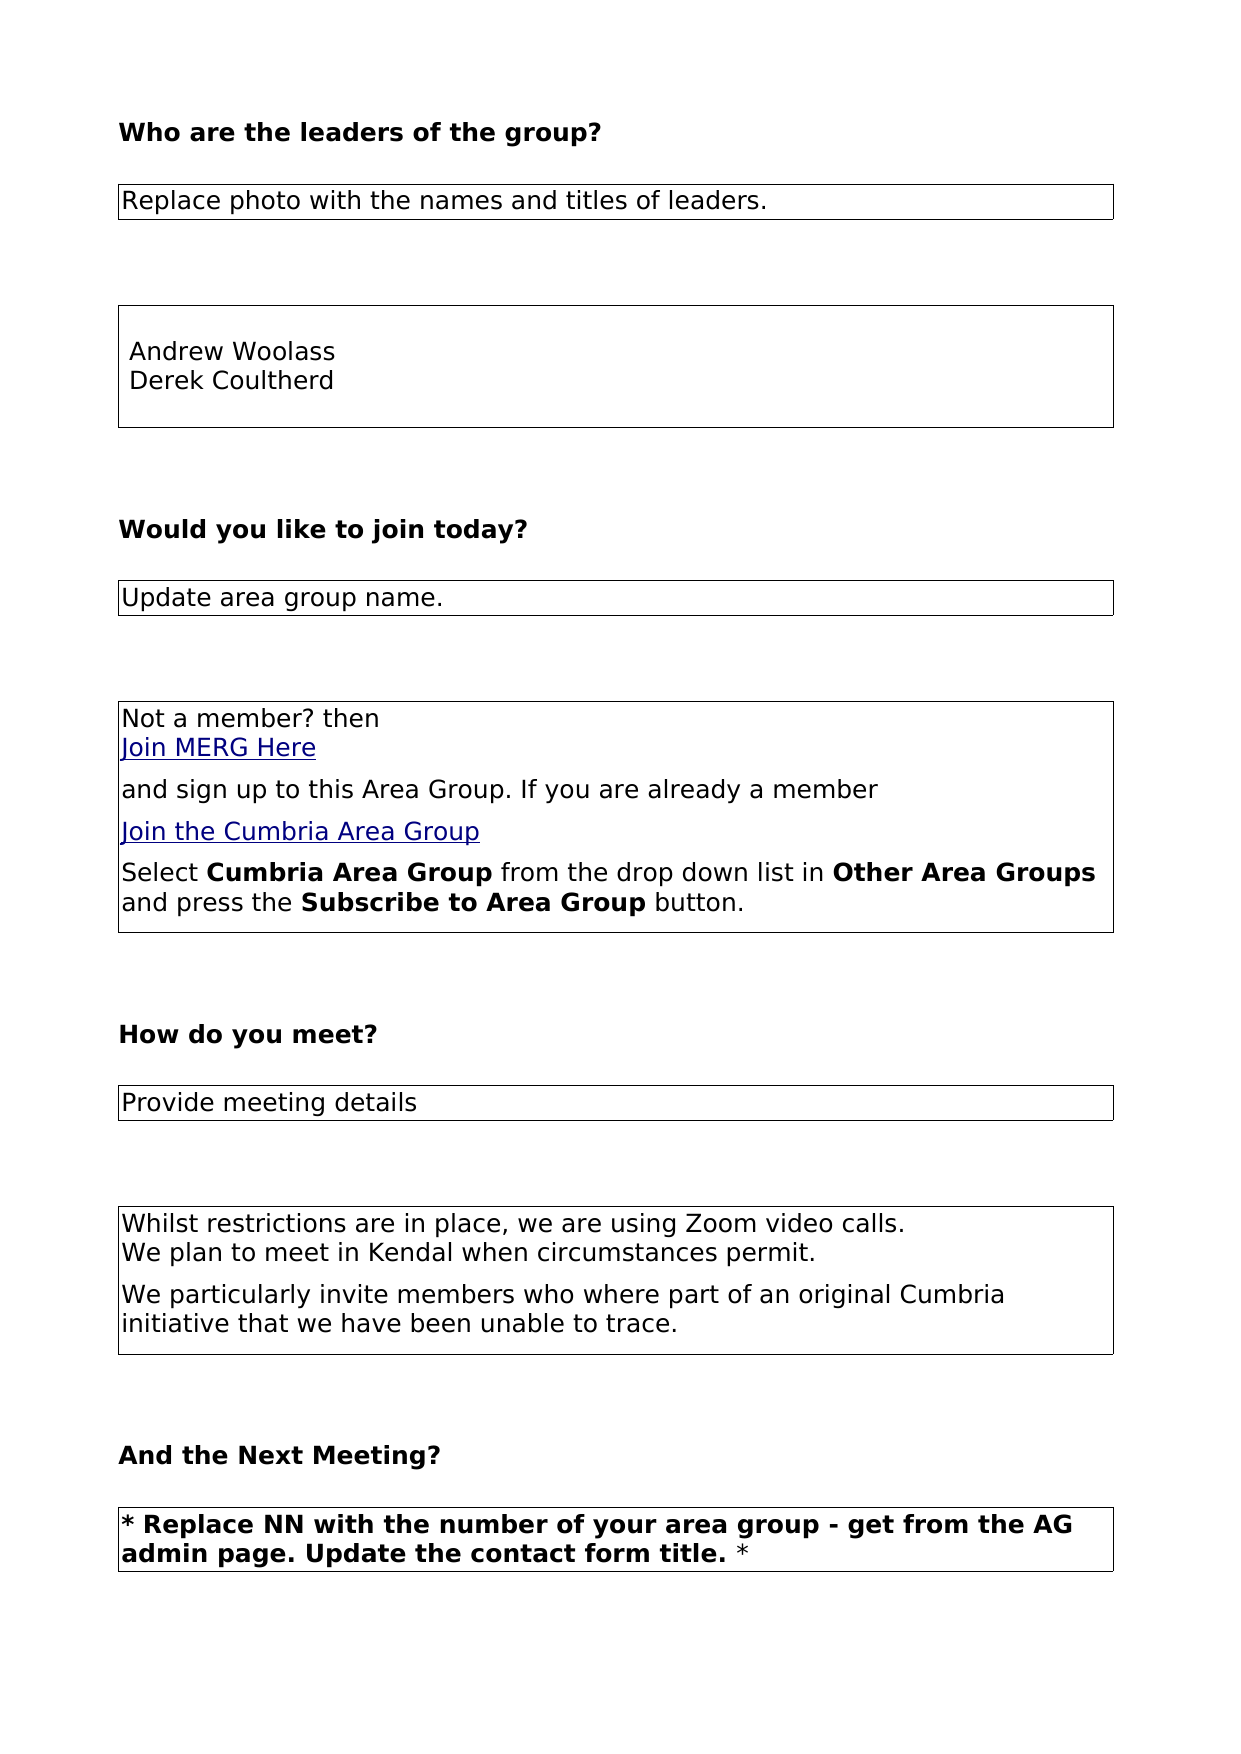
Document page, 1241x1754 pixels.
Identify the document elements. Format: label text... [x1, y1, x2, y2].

subtitle How do you meet? [118, 1020, 1122, 1049]
table_header * Replace NN with the number of your area group - get from the AG admin page. Update the contact form title. * [119, 1508, 1113, 1571]
table_header Andrew Woolass Derek Coultherd [119, 306, 1113, 427]
table_header Replace photo with the names and titles of leaders. [119, 185, 1113, 218]
subtitle Would you like to join today? [118, 515, 1122, 544]
table_header Provide meeting details [119, 1086, 1113, 1120]
table_header Update area group name. [119, 581, 1113, 615]
table_header Not a member? then Join MERG Here and sign up to this Area Group. If you are already a member Join the Cumbria Area Group Select Cumbria Area Group from the drop down list in Other Area Groups and press the Subscribe to Area Group button. [119, 702, 1113, 932]
table_header Whilst restrictions are in place, we are using Zoom video calls. We plan to meet in Kendal when circumstances permit. We particularly invite members who where part of an original Cumbria initiative that we have been unable to trace. [119, 1207, 1113, 1354]
subtitle Who are the leaders of the group? [118, 118, 1122, 147]
subtitle And the Next Meeting? [118, 1441, 1122, 1471]
